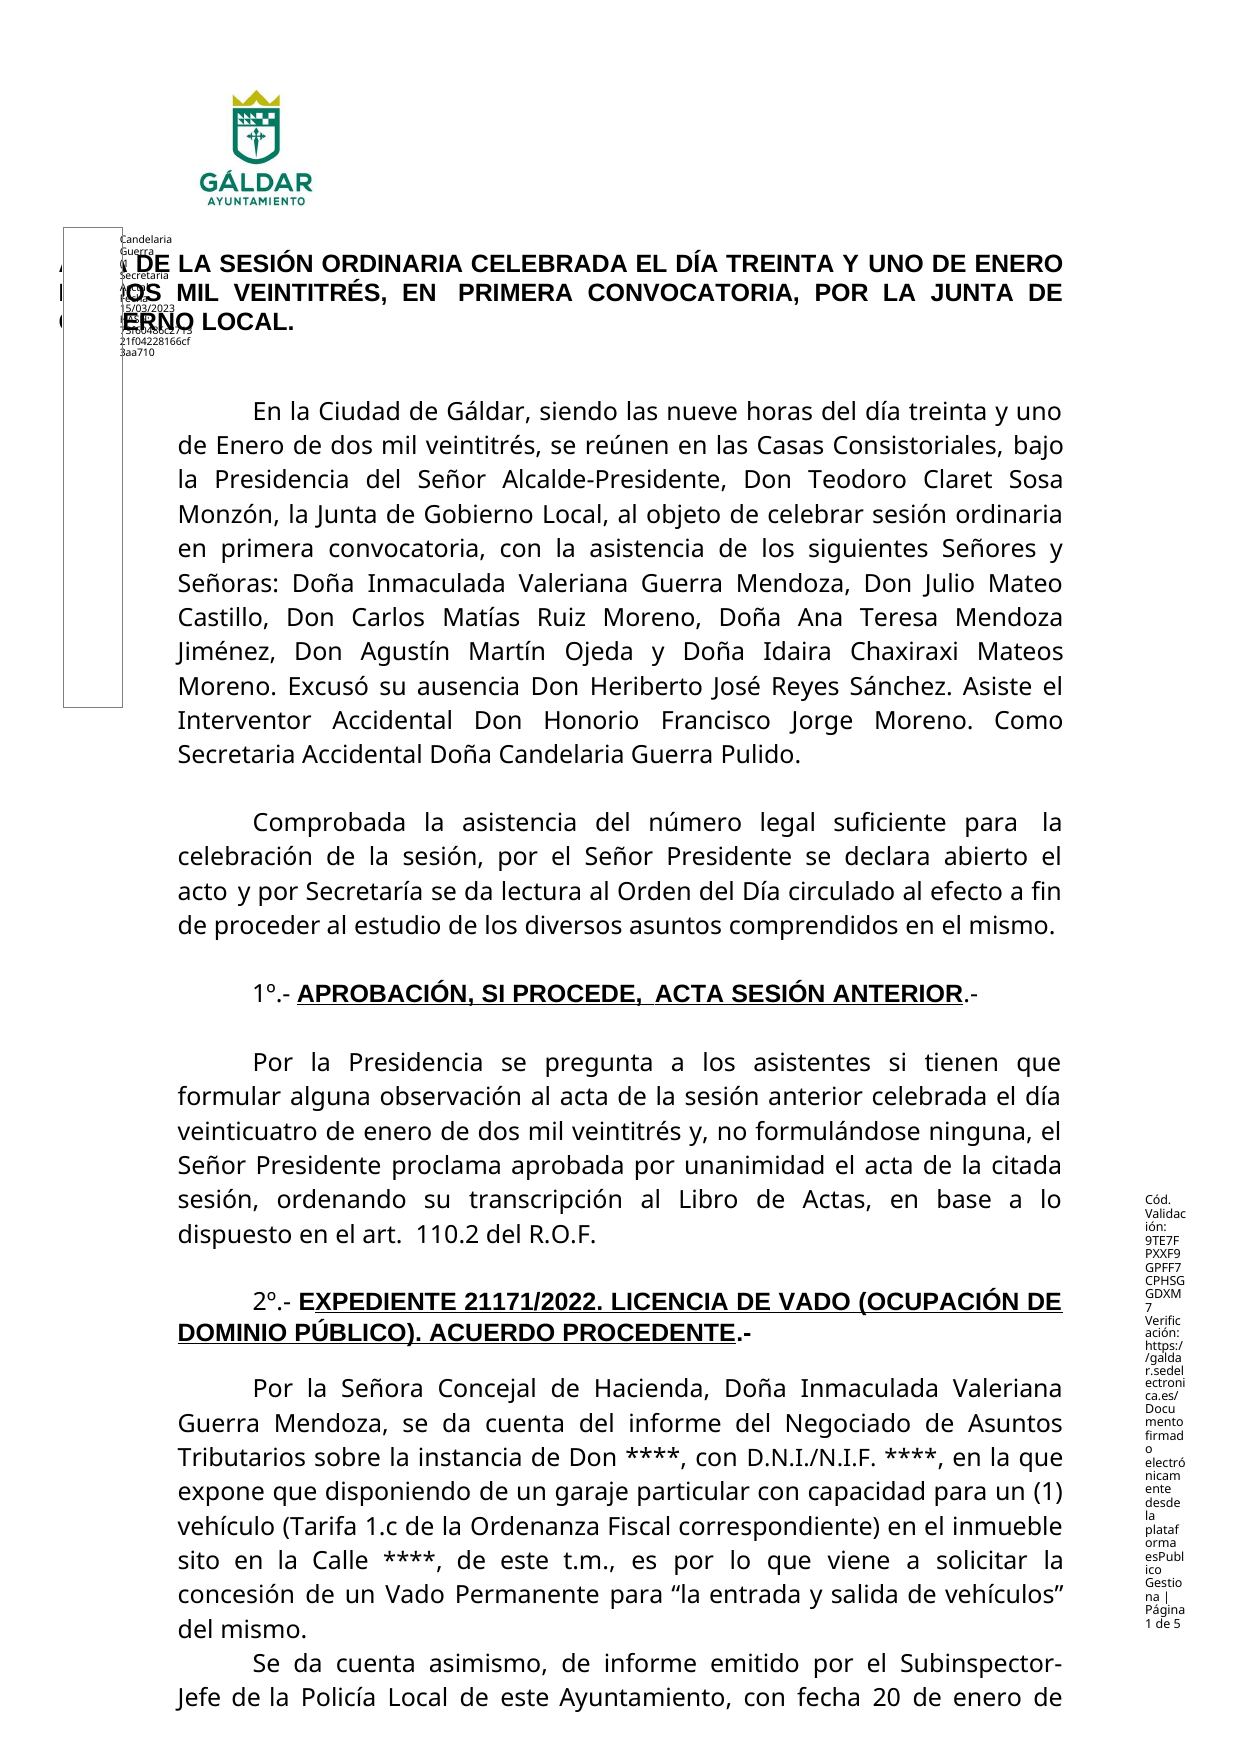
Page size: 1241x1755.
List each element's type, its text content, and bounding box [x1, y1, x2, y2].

text [1143, 1192, 1186, 1715]
subtitle ACTA DE LA SESIÓN ORDINARIA CELEBRADA EL DÍA TREINTA Y UNO DE ENERO DE DOS MIL VEINTITRÉS, EN PRIMERA CONVOCATORIA, POR LA JUNTA DE GOBIERNO LOCAL. [64, 228, 122, 707]
text Por la Señora Concejal de Hacienda, Doña Inmaculada Valeriana Guerra Mendoza, se da cuenta del informe del Negociado de Asuntos Tributarios sobre la instancia de Don ****, con D.N.I./N.I.F. ****, en la que expone que disponiendo de un garaje particular con capacidad para un (1) vehículo (Tarifa 1.c de la Ordenanza Fiscal correspondiente) en el inmueble sito en la Calle ****, de este t.m., es por lo que viene a solicitar la concesión de un Vado Permanente para “la entrada y salida de vehículos” del mismo. [177, 1371, 1064, 1646]
subtitle ACTA DE LA SESIÓN ORDINARIA CELEBRADA EL DÍA TREINTA Y UNO DE ENERO DE DOS MIL VEINTITRÉS, EN PRIMERA CONVOCATORIA, POR LA JUNTA DE GOBIERNO LOCAL. [123, 249, 1063, 335]
text Por la Presidencia se pregunta a los asistentes si tienen que formular alguna observación al acta de la sesión anterior celebrada el día veinticuatro de enero de dos mil veintitrés y, no formulándose ninguna, el Señor Presidente proclama aprobada por unanimidad el acta de la citada sesión, ordenando su transcripción al Libro de Actas, en base a lo dispuesto en el art. 110.2 del R.O.F. [177, 1044, 1062, 1250]
text En la Ciudad de Gáldar, siendo las nueve horas del día treinta y uno de Enero de dos mil veintitrés, se reúnen en las Casas Consistoriales, bajo la Presidencia del Señor Alcalde-Presidente, Don Teodoro Claret Sosa Monzón, la Junta de Gobierno Local, al objeto de celebrar sesión ordinaria en primera convocatoria, con la asistencia de los siguientes Señores y Señoras: Doña Inmaculada Valeriana Guerra Mendoza, Don Julio Mateo Castillo, Don Carlos Matías Ruiz Moreno, Doña Ana Teresa Mendoza Jiménez, Don Agustín Martín Ojeda y Doña Idaira Chaxiraxi Mateos Moreno. Excusó su ausencia Don Heriberto José Reyes Sánchez. Asiste el Interventor Accidental Don Honorio Francisco Jorge Moreno. Como Secretaria Accidental Doña Candelaria Guerra Pulido. [177, 393, 1064, 771]
text Se da cuenta asimismo, de informe emitido por el Subinspector-Jefe de la Policía Local de este Ayuntamiento, con fecha 20 de enero de [177, 1646, 1063, 1714]
text Documento firmado electrónicamente desde la plataforma esPublico Gestiona | Página 1 de 5 [1145, 1402, 1186, 1631]
text Verificación: https://galdar.sedelectronica.es/ [1145, 1315, 1186, 1402]
text Comprobada la asistencia del número legal suficiente para la celebración de la sesión, por el Señor Presidente se declara abierto el acto y por Secretaría se da lectura al Orden del Día circulado al efecto a fin de proceder al estudio de los diversos asuntos comprendidos en el mismo. [177, 804, 1062, 942]
subtitle 1º.- APROBACIÓN, SI PROCEDE, ACTA SESIÓN ANTERIOR.- [251, 975, 978, 1009]
subtitle 2º.- EXPEDIENTE 21171/2022. LICENCIA DE VADO (OCUPACIÓN DE DOMINIO PÚBLICO). ACUERDO PROCEDENTE.- [177, 1284, 1063, 1347]
text Cód. Validación: 9TE7FPXXF9GPFF7CPHSGGDXM7 [1145, 1194, 1186, 1315]
